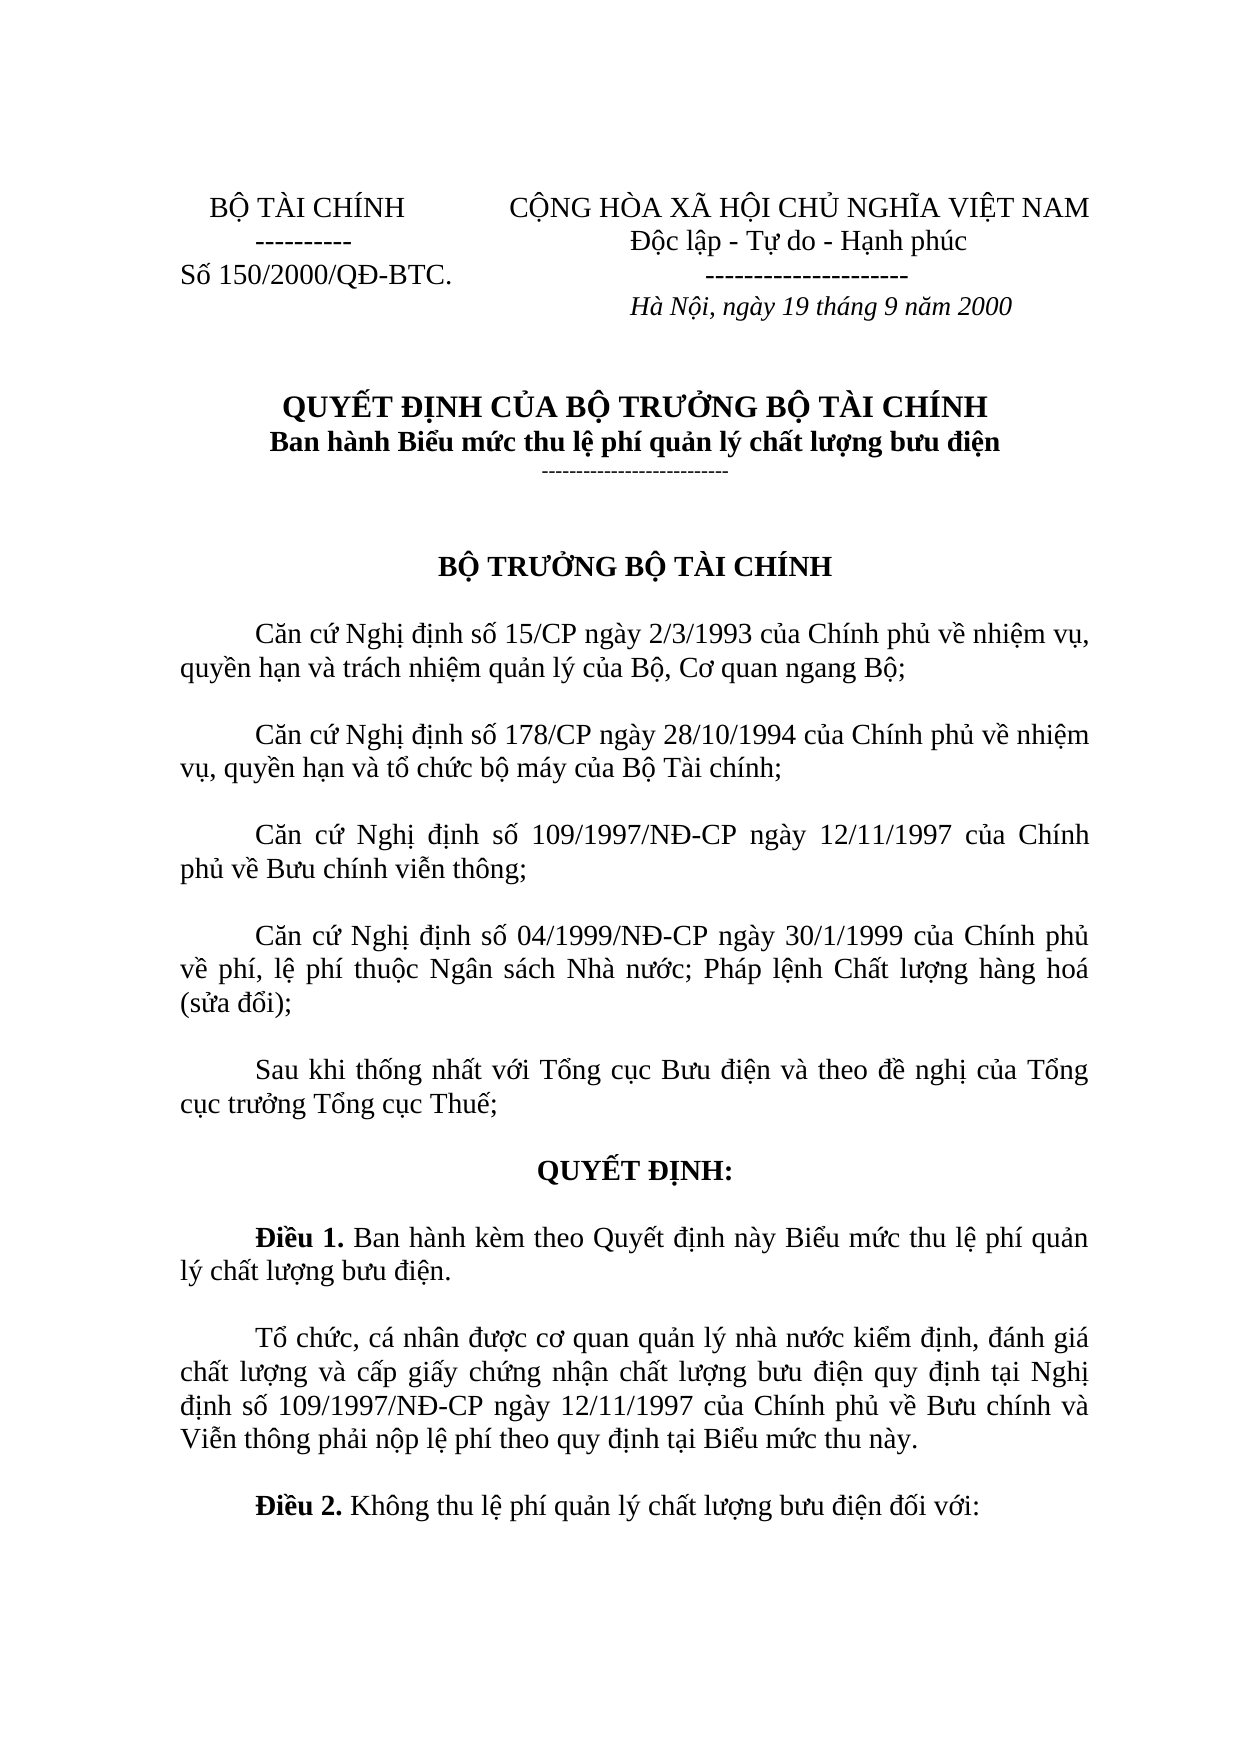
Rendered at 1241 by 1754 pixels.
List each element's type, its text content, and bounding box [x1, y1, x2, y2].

text BỘ TÀI CHÍNH CỘNG HÒA XÃ HỘI CHỦ NGHĨA VIỆT NAM [180, 190, 1090, 223]
subtitle BỘ TRƯỞNG BỘ TÀI CHÍNH [180, 549, 1090, 583]
text Sau khi thống nhất với Tổng cục Bưu điện và theo đề nghị của Tổng cục trưởng Tổng cục Thuế; [180, 1052, 1090, 1119]
text Điều 2. Không thu lệ phí quản lý chất lượng bưu điện đối với: [180, 1488, 1090, 1522]
text Căn cứ Nghị định số 15/CP ngày 2/3/1993 của Chính phủ về nhiệm vụ, quyền hạn và trách nhiệm quản lý của Bộ, Cơ quan ngang Bộ; [180, 616, 1090, 683]
subtitle QUYẾT ĐỊNH: [180, 1153, 1090, 1186]
text Căn cứ Nghị định số 109/1997/NĐ-CP ngày 12/11/1997 của Chính phủ về Bưu chính viễn thông; [180, 817, 1090, 884]
text Số 150/2000/QĐ-BTC. --------------------- [180, 257, 1090, 290]
text Căn cứ Nghị định số 04/1999/NĐ-CP ngày 30/1/1999 của Chính phủ về phí, lệ phí thuộc Ngân sách Nhà nước; Pháp lệnh Chất lượng hàng hoá (sửa đổi); [180, 918, 1090, 1019]
text Căn cứ Nghị định số 178/CP ngày 28/10/1994 của Chính phủ về nhiệm vụ, quyền hạn và tổ chức bộ máy của Bộ Tài chính; [180, 717, 1090, 784]
text Điều 1. Ban hành kèm theo Quyết định này Biểu mức thu lệ phí quản lý chất lượng bưu điện. [180, 1220, 1090, 1287]
subtitle QUYẾT ĐỊNH CỦA BỘ TRƯỞNG BỘ TÀI CHÍNH [180, 388, 1090, 424]
text Hà Nội, ngày 19 tháng 9 năm 2000 [555, 290, 1090, 321]
text Tổ chức, cá nhân được cơ quan quản lý nhà nước kiểm định, đánh giá chất lượng và cấp giấy chứng nhận chất lượng bưu điện quy định tại Nghị định số 109/1997/NĐ-CP ngày 12/11/1997 của Chính phủ về Bưu chính và Viễn thông phải nộp lệ phí theo quy định tại Biểu mức thu này. [180, 1321, 1090, 1455]
text --------------------------- [180, 458, 1090, 482]
text ---------- Độc lập - Tự do - Hạnh phúc [180, 223, 1090, 257]
subtitle Ban hành Biểu mức thu lệ phí quản lý chất lượng bưu điện [180, 424, 1090, 458]
